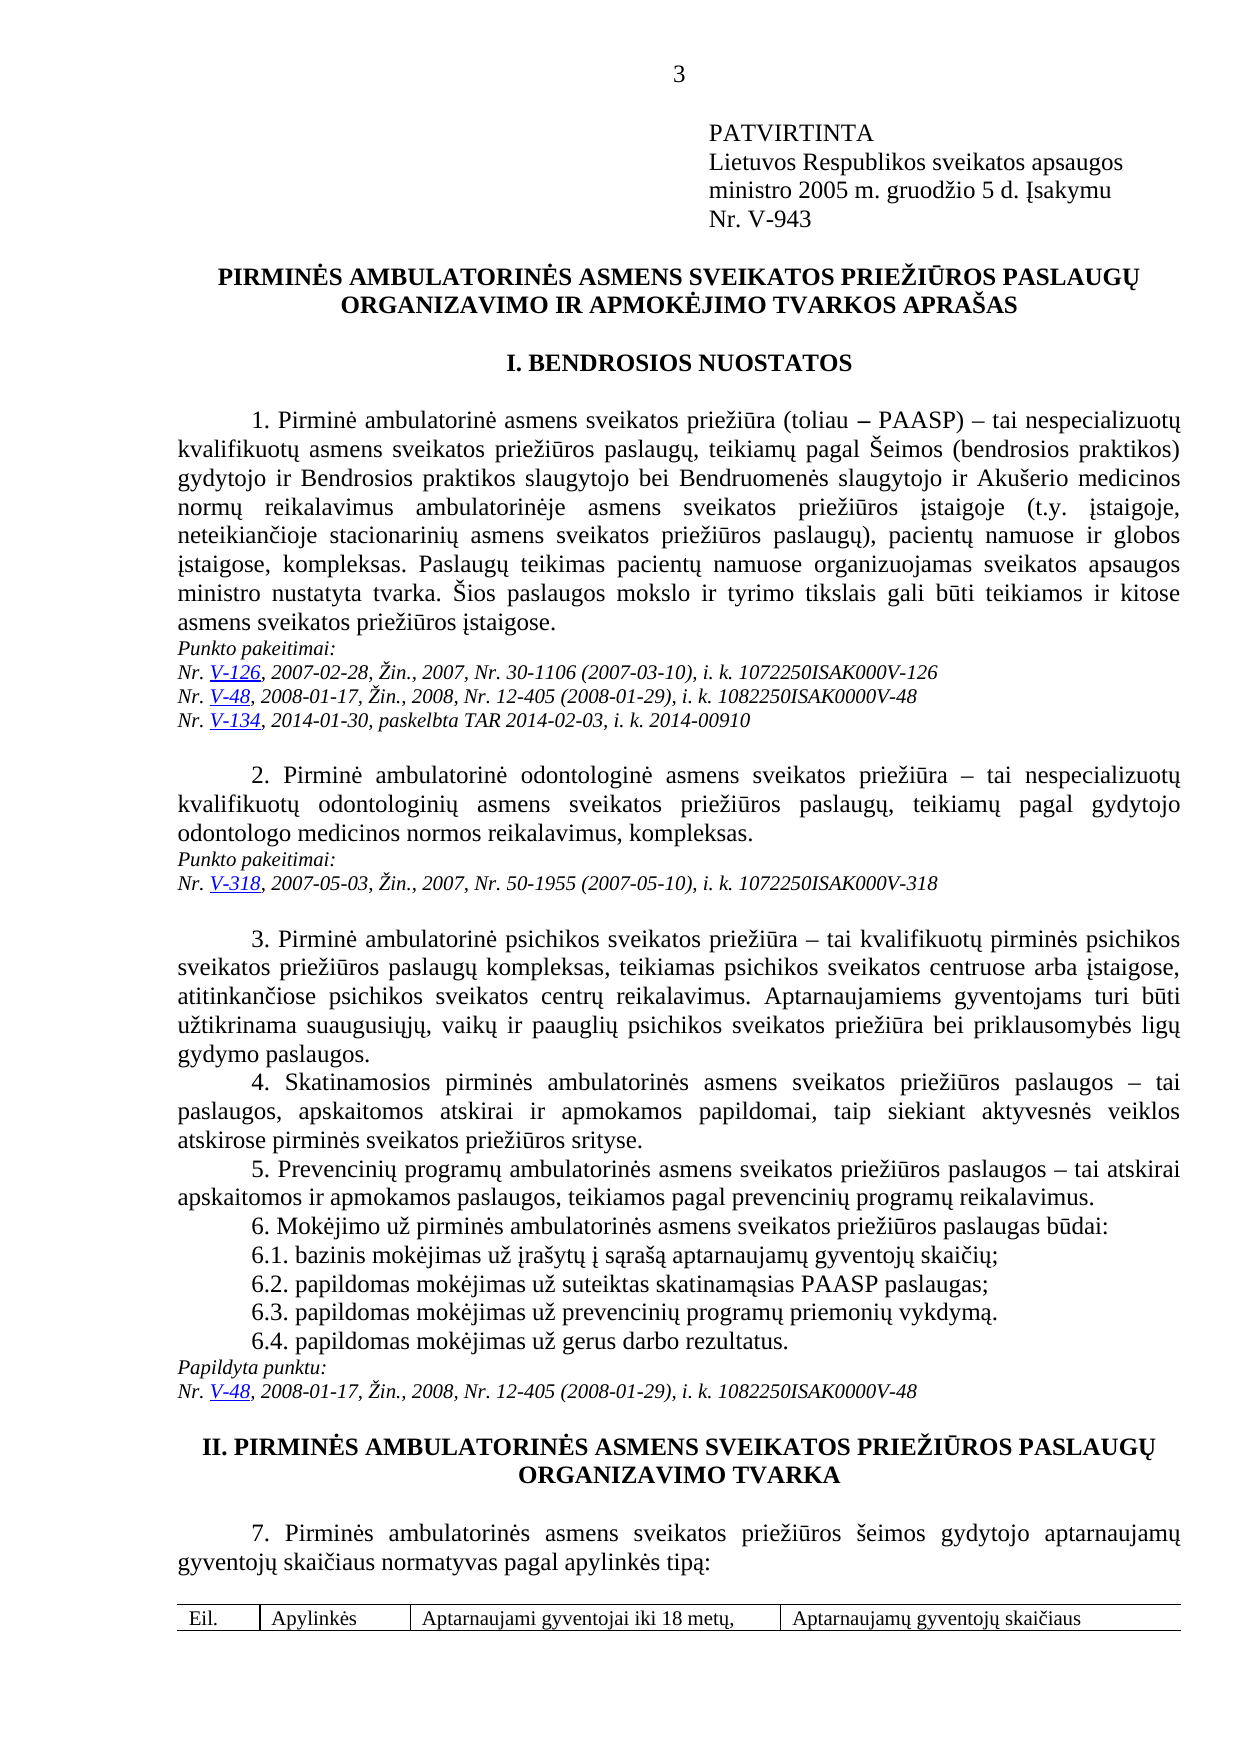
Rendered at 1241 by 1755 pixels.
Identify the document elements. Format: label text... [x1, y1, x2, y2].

text Nr. V-48, 2008-01-17, Žin., 2008, Nr. 12-405 (2008-01-29), i. k. 1082250ISAK0000V-48 [177, 684, 1181, 708]
text 3. Pirminė ambulatorinė psichikos sveikatos priežiūra – tai kvalifikuotų pirminės psichikos sveikatos priežiūros paslaugų kompleksas, teikiamas psichikos sveikatos centruose arba įstaigose, atitinkančiose psichikos sveikatos centrų reikalavimus. Aptarnaujamiems gyventojams turi būti užtikrinama suaugusiųjų, vaikų ir paauglių psichikos sveikatos priežiūra bei priklausomybės ligų gydymo paslaugos. [177, 924, 1181, 1067]
table_header Eil. [177, 1605, 259, 1629]
text Nr. V-134, 2014-01-30, paskelbta TAR 2014-02-03, i. k. 2014-00910 [177, 708, 1181, 732]
table_header Apylinkės [261, 1605, 410, 1629]
text 2. Pirminė ambulatorinė odontologinė asmens sveikatos priežiūra – tai nespecializuotų kvalifikuotų odontologinių asmens sveikatos priežiūros paslaugų, teikiamų pagal gydytojo odontologo medicinos normos reikalavimus, kompleksas. [177, 761, 1181, 847]
text Nr. V-48, 2008-01-17, Žin., 2008, Nr. 12-405 (2008-01-29), i. k. 1082250ISAK0000V-48 [177, 1379, 1181, 1403]
text Punkto pakeitimai: [177, 847, 1181, 871]
text Nr. V-126, 2007-02-28, Žin., 2007, Nr. 30-1106 (2007-03-10), i. k. 1072250ISAK000V-126 [177, 660, 1181, 684]
table_header Aptarnaujamų gyventojų skaičiaus [781, 1605, 1181, 1629]
text PIRMINĖS AMBULATORINĖS ASMENS SVEIKATOS PRIEŽIŪROS PASLAUGŲ ORGANIZAVIMO IR APMOKĖJIMO TVARKOS APRAŠAS [177, 262, 1181, 319]
text 7. Pirminės ambulatorinės asmens sveikatos priežiūros šeimos gydytojo aptarnaujamų gyventojų skaičiaus normatyvas pagal apylinkės tipą: [177, 1518, 1181, 1576]
text I. BENDROSIOS NUOSTATOS [177, 348, 1181, 377]
text 4. Skatinamosios pirminės ambulatorinės asmens sveikatos priežiūros paslaugos – tai paslaugos, apskaitomos atskirai ir apmokamos papildomai, taip siekiant aktyvesnės veiklos atskirose pirminės sveikatos priežiūros srityse. [177, 1067, 1181, 1154]
text 1. Pirminė ambulatorinė asmens sveikatos priežiūra (toliau – PAASP) – tai nespecializuotų kvalifikuotų asmens sveikatos priežiūros paslaugų, teikiamų pagal Šeimos (bendrosios praktikos) gydytojo ir Bendrosios praktikos slaugytojo bei Bendruomenės slaugytojo ir Akušerio medicinos normų reikalavimus ambulatorinėje asmens sveikatos priežiūros įstaigoje (t.y. įstaigoje, neteikiančioje stacionarinių asmens sveikatos priežiūros paslaugų), pacientų namuose ir globos įstaigose, kompleksas. Paslaugų teikimas pacientų namuose organizuojamas sveikatos apsaugos ministro nustatyta tvarka. Šios paslaugos mokslo ir tyrimo tikslais gali būti teikiamos ir kitose asmens sveikatos priežiūros įstaigose. [177, 406, 1181, 636]
text II. PIRMINĖS AMBULATORINĖS ASMENS SVEIKATOS PRIEŽIŪROS PASLAUGŲ ORGANIZAVIMO TVARKA [177, 1432, 1181, 1489]
text 6.4. papildomas mokėjimas už gerus darbo rezultatus. [177, 1326, 1181, 1355]
text 6.2. papildomas mokėjimas už suteiktas skatinamąsias PAASP paslaugas; [177, 1269, 1181, 1297]
text PATVIRTINTA [709, 118, 1181, 147]
text 6. Mokėjimo už pirminės ambulatorinės asmens sveikatos priežiūros paslaugas būdai: [177, 1211, 1181, 1240]
table_header Aptarnaujami gyventojai iki 18 metų, [411, 1605, 780, 1629]
text Lietuvos Respublikos sveikatos apsaugos [177, 147, 1181, 176]
text 5. Prevencinių programų ambulatorinės asmens sveikatos priežiūros paslaugos – tai atskirai apskaitomos ir apmokamos paslaugos, teikiamos pagal prevencinių programų reikalavimus. [177, 1154, 1181, 1211]
text Punkto pakeitimai: [177, 636, 1181, 660]
text 6.1. bazinis mokėjimas už įrašytų į sąrašą aptarnaujamų gyventojų skaičių; [177, 1240, 1181, 1269]
text ministro 2005 m. gruodžio 5 d. Įsakymu [177, 176, 1181, 204]
text Nr. V-943 [177, 204, 1181, 233]
text 6.3. papildomas mokėjimas už prevencinių programų priemonių vykdymą. [177, 1297, 1181, 1326]
text Nr. V-318, 2007-05-03, Žin., 2007, Nr. 50-1955 (2007-05-10), i. k. 1072250ISAK000V-318 [177, 871, 1181, 895]
text Papildyta punktu: [177, 1355, 1181, 1379]
